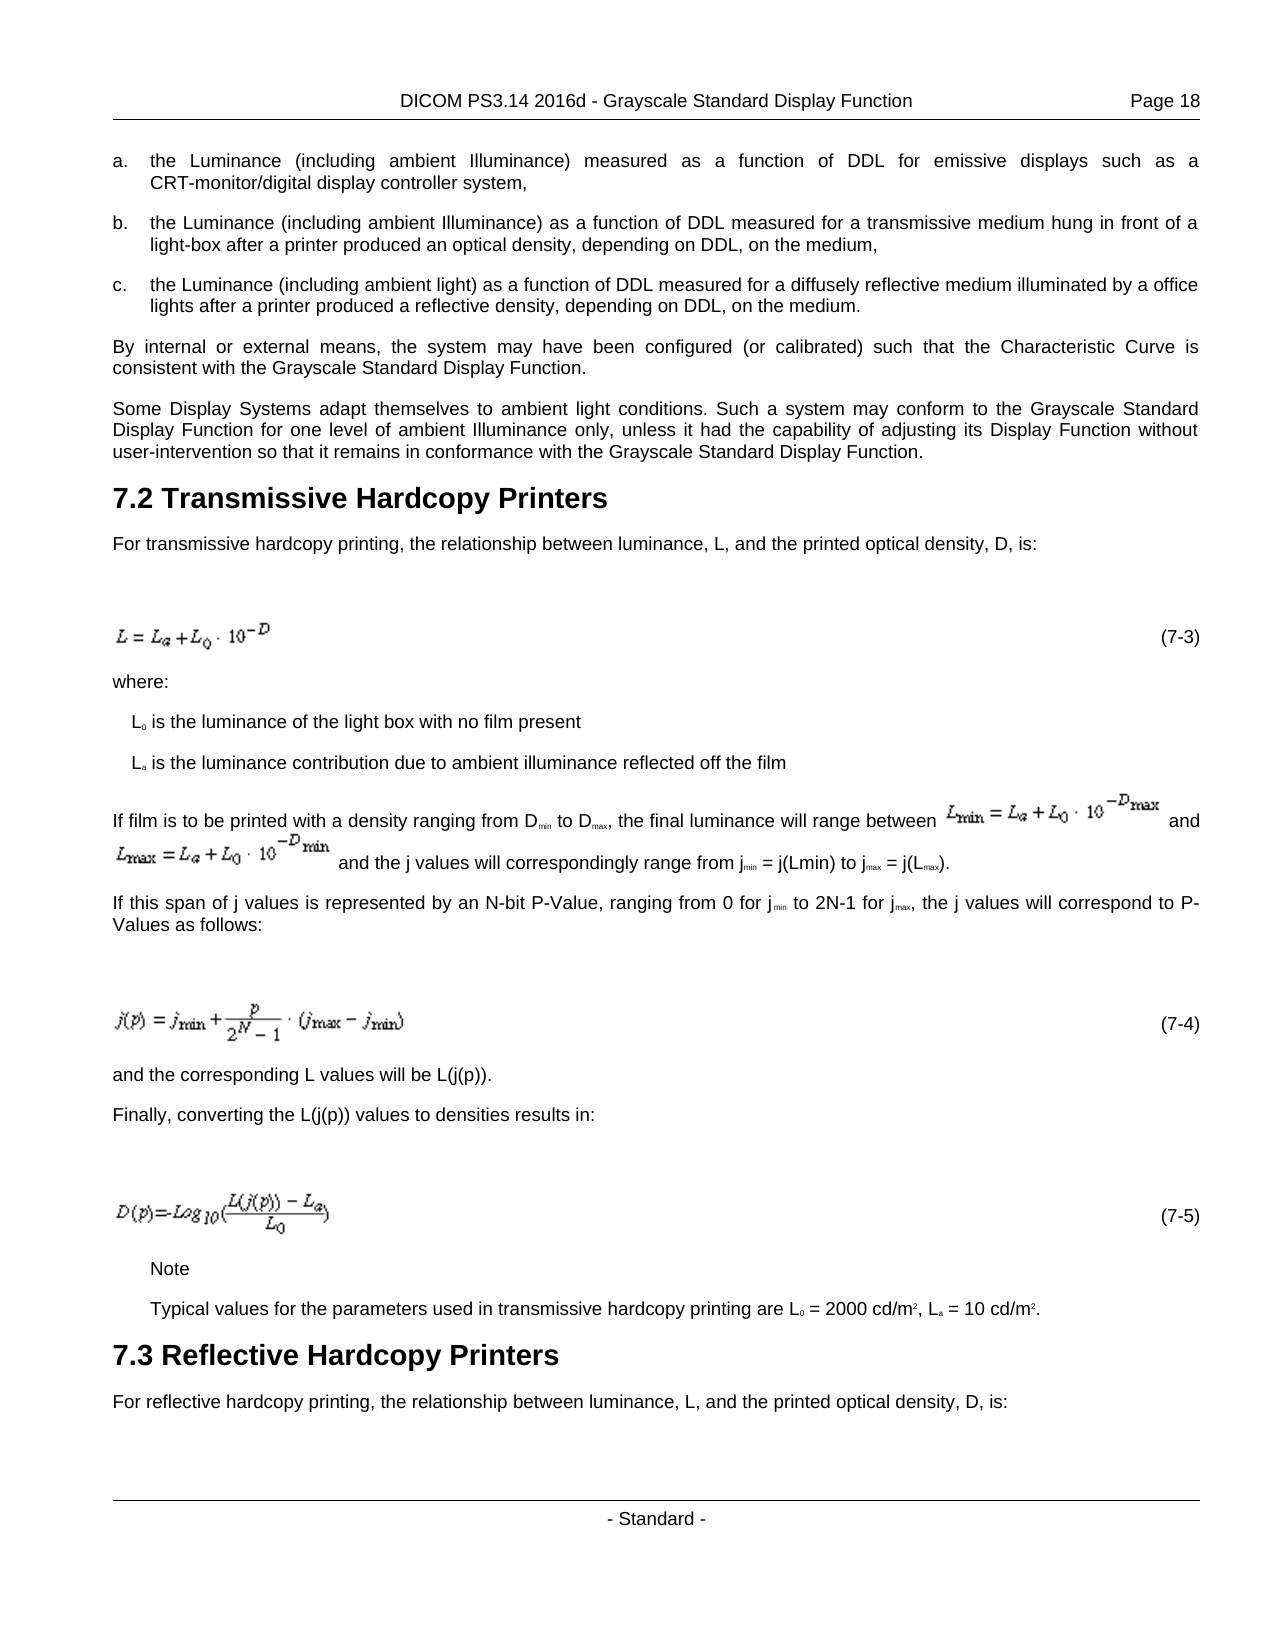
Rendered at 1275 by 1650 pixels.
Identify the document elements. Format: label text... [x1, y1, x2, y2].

text 7.3 Reflective Hardcopy Printers [112, 1338, 1200, 1372]
list the Luminance (including ambient Illuminance) measured as a function of DDL for emissive displays such as a CRT-monitor/digital display controller system, [112, 150, 1200, 193]
text If this span of j values is represented by an N-bit P-Value, ranging from 0 for jmin to 2N-1 for jmax, the j values will correspond to P-Values as follows: [112, 892, 1200, 935]
text Finally, converting the L(j(p)) values to densities results in: [112, 1104, 1200, 1126]
text By internal or external means, the system may have been configured (or calibrated) such that the Characteristic Curve is consistent with the Grayscale Standard Display Function. [112, 336, 1200, 379]
text Typical values for the parameters used in transmissive hardcopy printing are L0 = 2000 cd/m2, La = 10 cd/m2. [150, 1298, 1162, 1319]
text If film is to be printed with a density ranging from Dmin to Dmax, the final luminance will range between and and the j values will correspondingly range from jmin = j(Lmin) to jmax = j(Lmax). [112, 792, 1200, 873]
text L0 is the luminance of the light box with no film present [131, 711, 1200, 733]
text La is the luminance contribution due to ambient illuminance reflected off the film [131, 752, 1200, 773]
text and the corresponding L values will be L(j(p)). [112, 1064, 1200, 1085]
table_header (7-4) [1132, 1001, 1200, 1045]
table_header [408, 1001, 1132, 1045]
picture [112, 1001, 408, 1046]
text For reflective hardcopy printing, the relationship between luminance, L, and the printed optical density, D, is: [112, 1391, 1200, 1412]
picture [112, 831, 333, 870]
picture [112, 621, 275, 653]
list the Luminance (including ambient light) as a function of DDL measured for a diffusely reflective medium illuminated by a office lights after a printer produced a reflective density, depending on DDL, on the medium. [112, 274, 1200, 317]
text Note [150, 1258, 1162, 1279]
text Some Display Systems adapt themselves to ambient light conditions. Such a system may conform to the Grayscale Standard Display Function for one level of ambient Illuminance only, unless it had the capability of adjusting its Display Function without user-intervention so that it remains in conformance with the Grayscale Standard Display Function. [112, 397, 1200, 462]
table_header (7-5) [1132, 1192, 1200, 1239]
text where: [112, 671, 1200, 693]
picture [112, 1192, 335, 1239]
table_header [335, 1192, 1132, 1239]
table_header (7-3) [1132, 621, 1200, 652]
table_header [275, 621, 1132, 652]
text 7.2 Transmissive Hardcopy Printers [112, 481, 1200, 514]
text For transmissive hardcopy printing, the relationship between luminance, L, and the printed optical density, D, is: [112, 533, 1200, 555]
picture [942, 792, 1163, 828]
list the Luminance (including ambient Illuminance) as a function of DDL measured for a transmissive medium hung in front of a light-box after a printer produced an optical density, depending on DDL, on the medium, [112, 212, 1200, 255]
